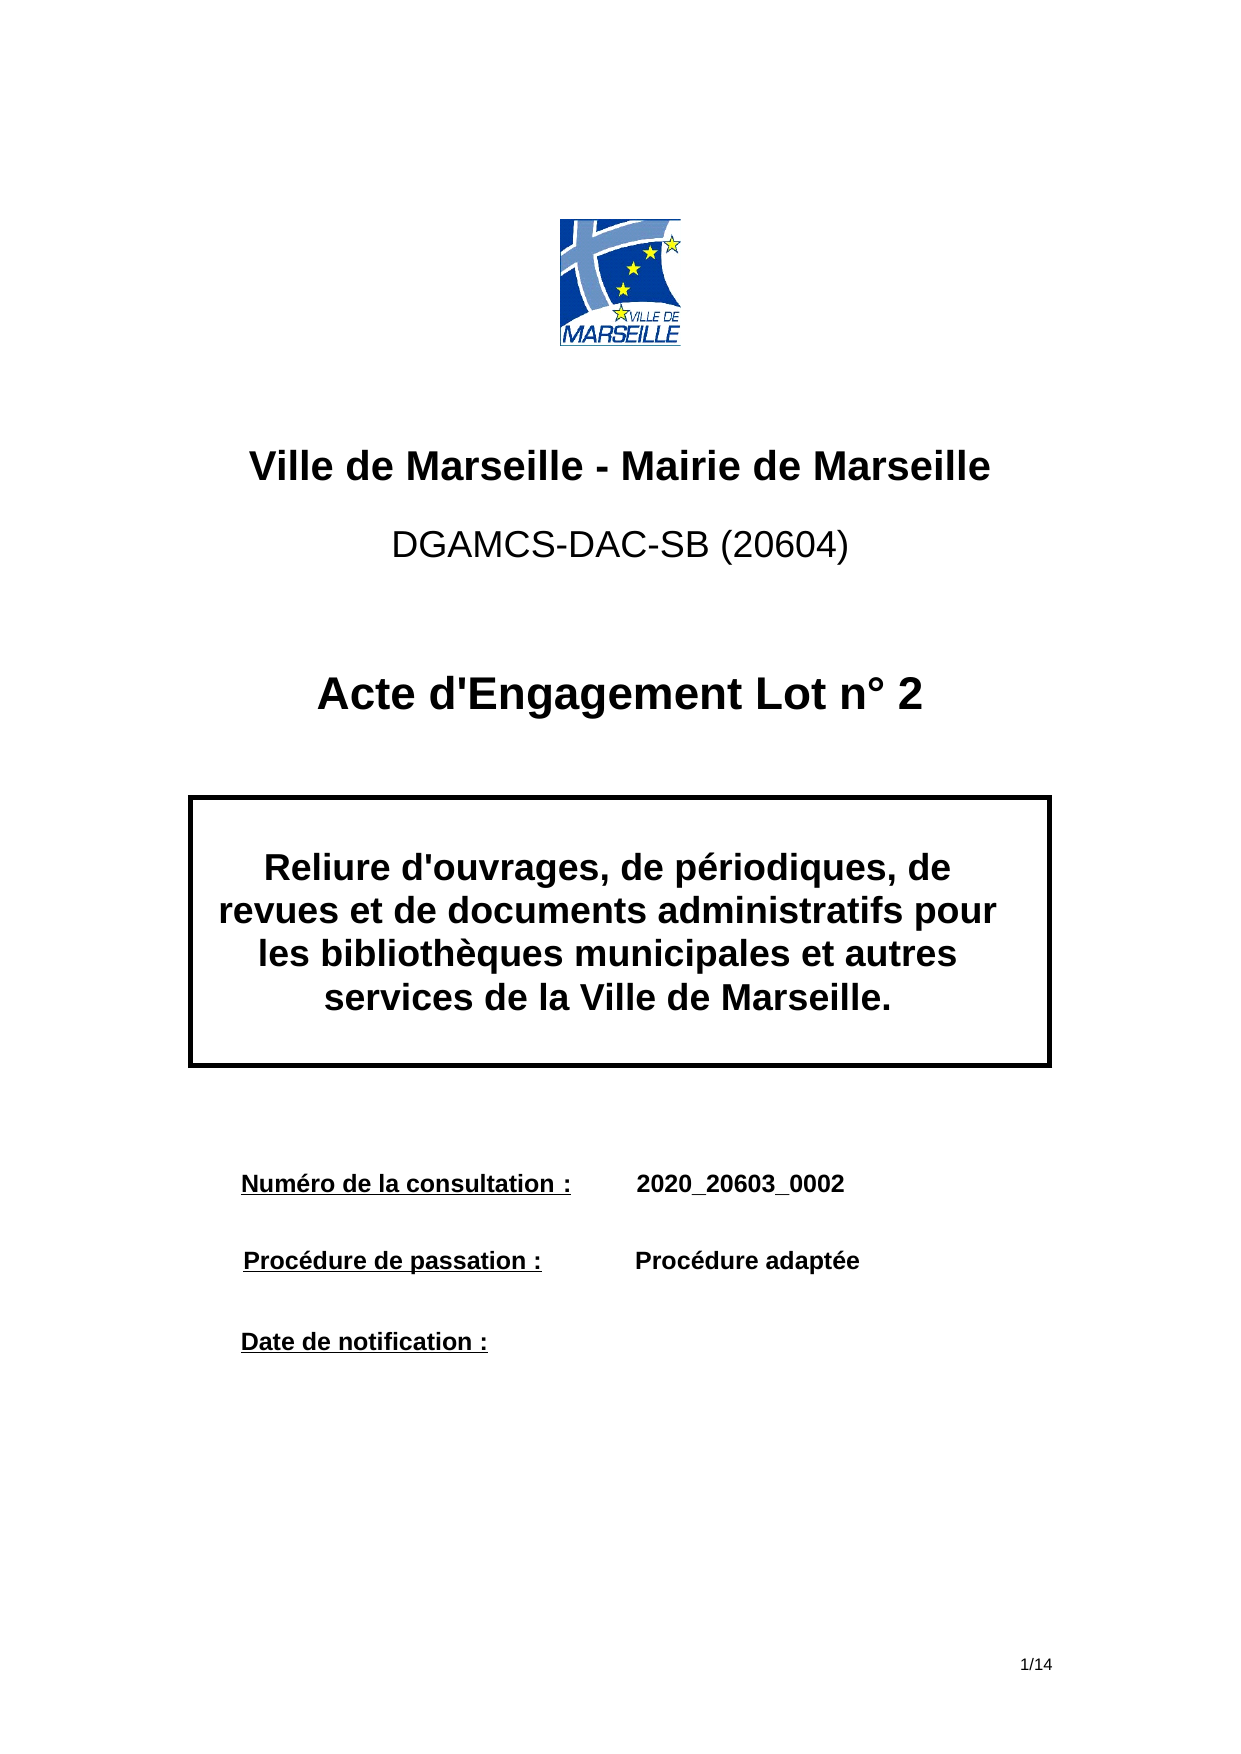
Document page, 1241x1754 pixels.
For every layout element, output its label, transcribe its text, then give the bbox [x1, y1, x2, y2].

text DGAMCS-DAC-SB (20604) [188, 523, 1052, 566]
text Reliure d'ouvrages, de périodiques, de revues et de documents administratifs pour les bibliothèques municipales et autres services de la Ville de Marseille. [193, 838, 1047, 1018]
text Date de notification : [241, 1327, 1052, 1356]
text Ville de Marseille - Mairie de Marseille [188, 441, 1052, 489]
text Procédure de passation : Procédure adaptée [243, 1246, 1052, 1274]
text Acte d'Engagement Lot n° 2 [188, 667, 1052, 719]
text Numéro de la consultation : 2020_20603_0002 [241, 1169, 1052, 1198]
